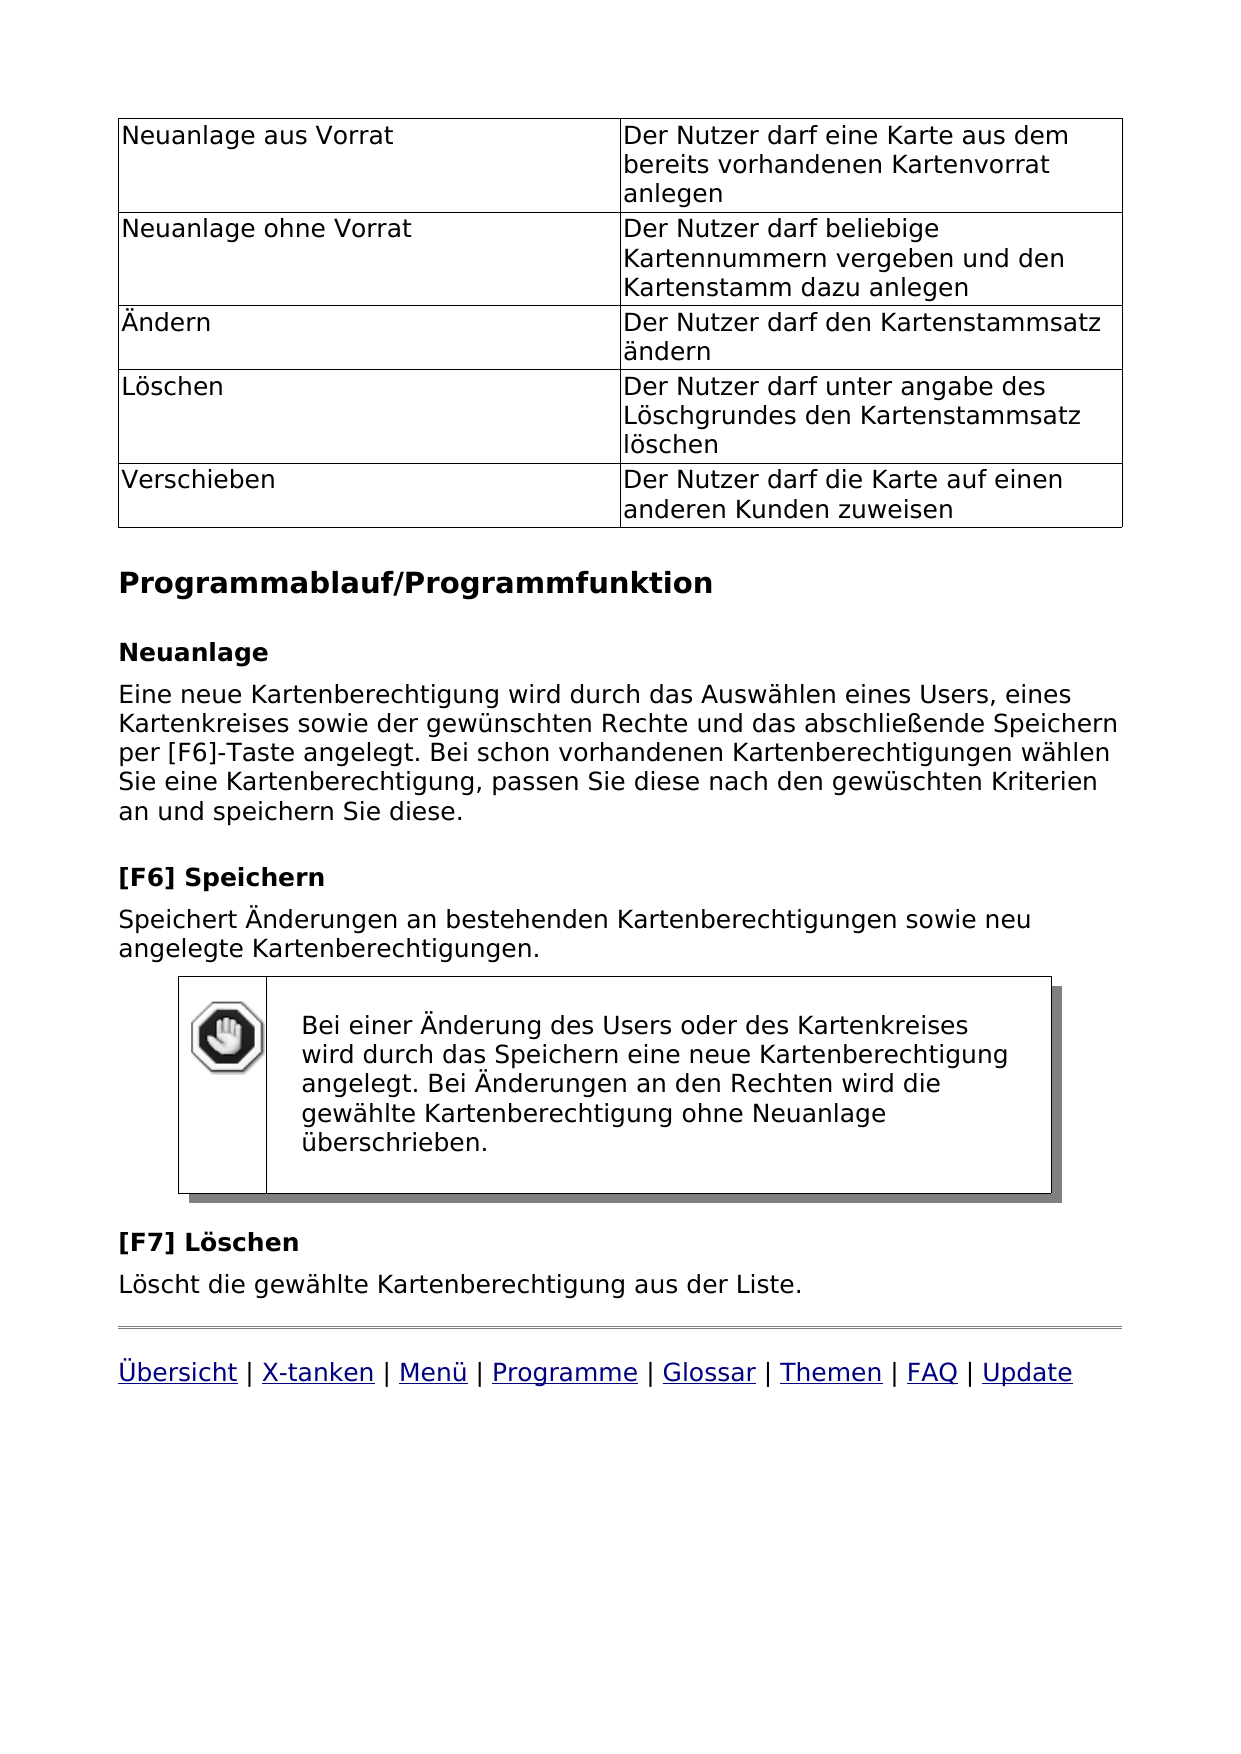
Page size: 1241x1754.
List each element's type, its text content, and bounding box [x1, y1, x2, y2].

picture [190, 999, 266, 1075]
table_header Bei einer Änderung des Users oder des Kartenkreises wird durch das Speichern eine neue Kartenberechtigung angelegt. Bei Änderungen an den Rechten wird die gewählte Kartenberechtigung ohne Neuanlage überschrieben. [267, 977, 1051, 1193]
table_header [179, 977, 266, 1193]
table_cell Der Nutzer darf beliebige Kartennummern vergeben und den Kartenstamm dazu anlegen [621, 213, 1122, 305]
table_cell Neuanlage aus Vorrat [119, 119, 620, 212]
table_cell Verschieben [119, 464, 620, 527]
table_cell Löschen [119, 370, 620, 463]
subtitle [F7] Löschen [118, 1228, 1122, 1257]
subtitle Neuanlage [118, 638, 1122, 667]
text Speichert Änderungen an bestehenden Kartenberechtigungen sowie neu angelegte Kartenberechtigungen. [118, 905, 1122, 963]
text Übersicht | X-tanken | Menü | Programme | Glossar | Themen | FAQ | Update [118, 1358, 1122, 1387]
table_cell Der Nutzer darf eine Karte aus dem bereits vorhandenen Kartenvorrat anlegen [621, 119, 1122, 212]
text Löscht die gewählte Kartenberechtigung aus der Liste. [118, 1270, 1122, 1299]
table_cell Der Nutzer darf den Kartenstammsatz ändern [621, 306, 1122, 369]
table_cell Neuanlage ohne Vorrat [119, 213, 620, 305]
subtitle [F6] Speichern [118, 863, 1122, 892]
table_cell Der Nutzer darf unter angabe des Löschgrundes den Kartenstammsatz löschen [621, 370, 1122, 463]
subtitle Programmablauf/Programmfunktion [118, 567, 1122, 601]
table_cell Ändern [119, 306, 620, 369]
table_cell Der Nutzer darf die Karte auf einen anderen Kunden zuweisen [621, 464, 1122, 527]
text Eine neue Kartenberechtigung wird durch das Auswählen eines Users, eines Kartenkreises sowie der gewünschten Rechte und das abschließende Speichern per [F6]-Taste angelegt. Bei schon vorhandenen Kartenberechtigungen wählen Sie eine Kartenberechtigung, passen Sie diese nach den gewüschten Kriterien an und speichern Sie diese. [118, 680, 1122, 826]
